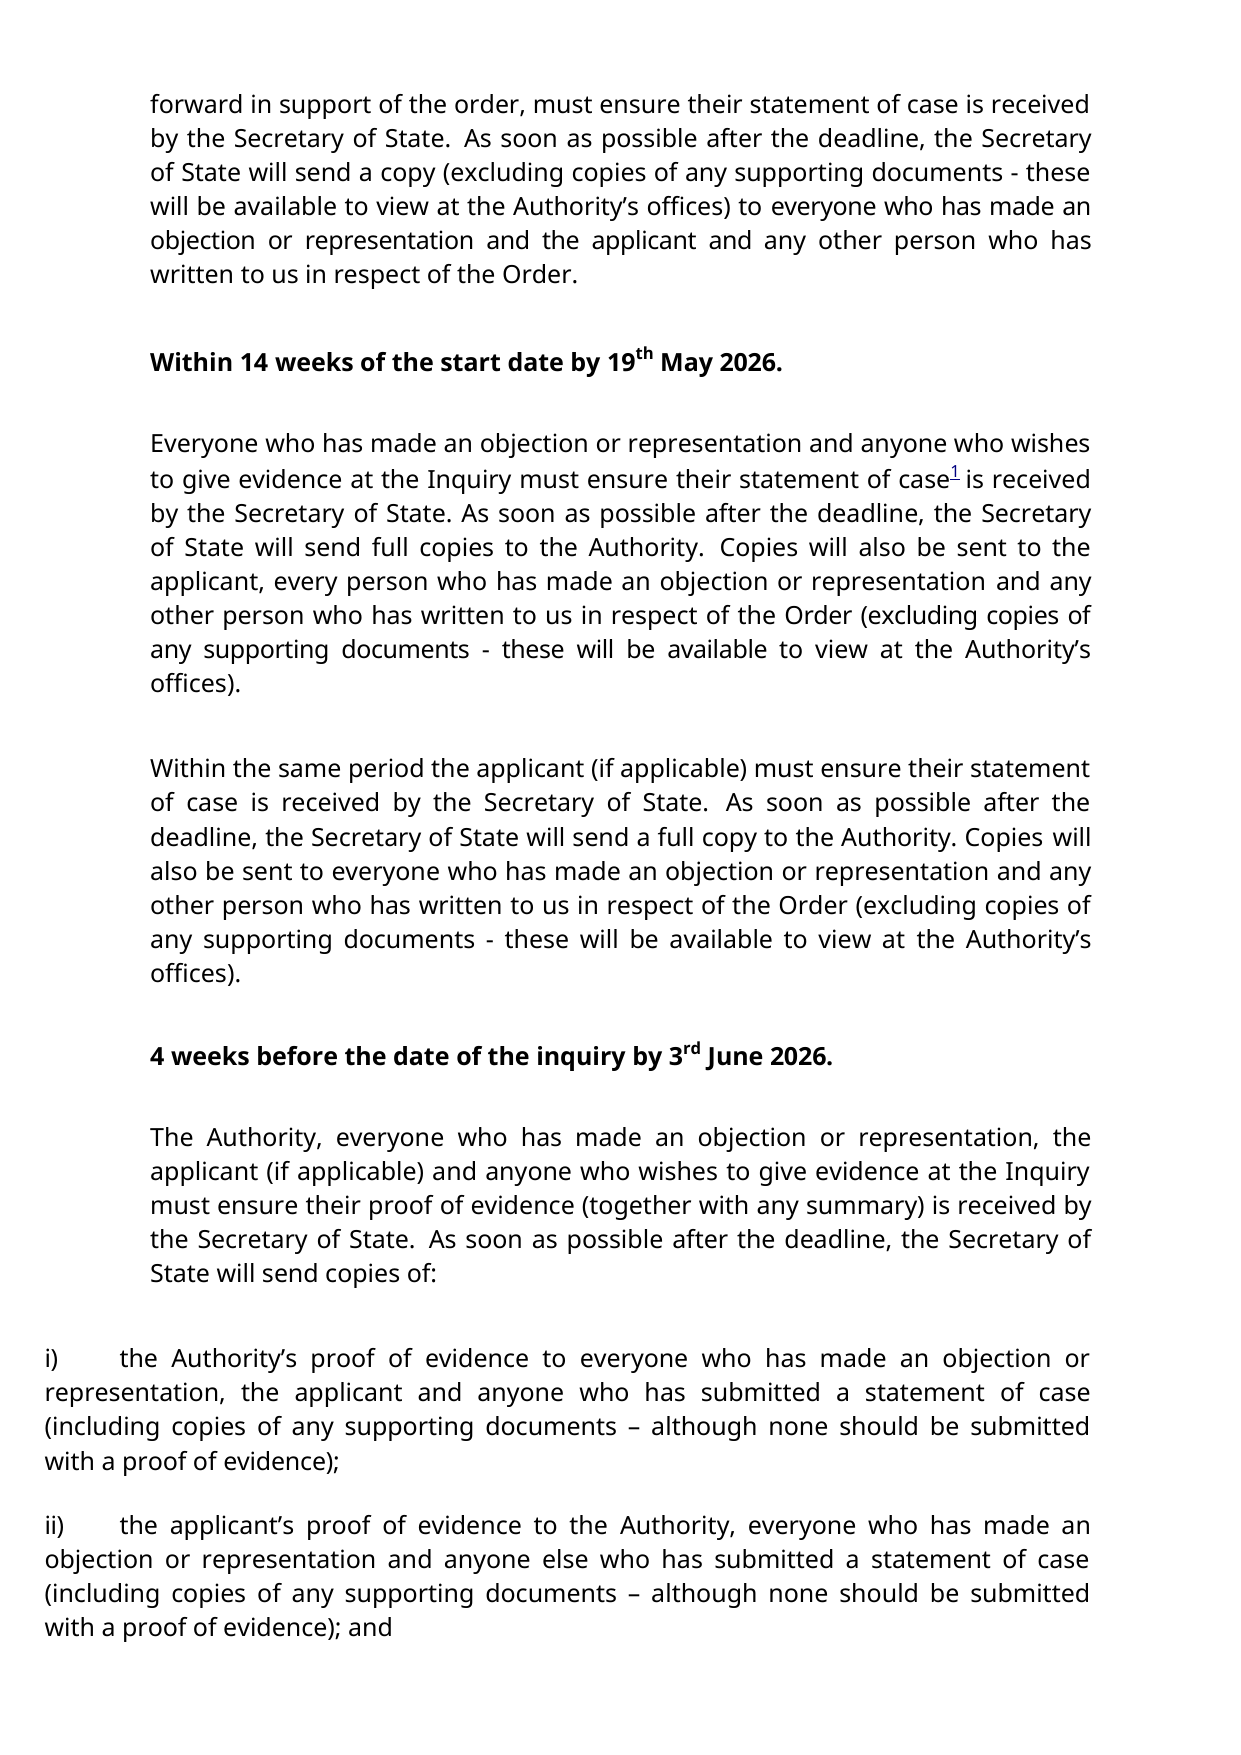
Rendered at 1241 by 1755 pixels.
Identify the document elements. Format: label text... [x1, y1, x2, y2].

subtitle 4 weeks before the date of the inquiry by 3rd June 2026. [150, 1036, 1167, 1073]
text forward in support of the order, must ensure their statement of case is received by the Secretary of State. As soon as possible after the deadline, the Secretary of State will send a copy (excluding copies of any supporting documents - these will be available to view at the Authority’s offices) to everyone who has made an objection or representation and the applicant and any other person who has written to us in respect of the Order. [150, 87, 1091, 291]
text Everyone who has made an objection or representation and anyone who wishes to give evidence at the Inquiry must ensure their statement of case1 is received by the Secretary of State. As soon as possible after the deadline, the Secretary of State will send full copies to the Authority. Copies will also be sent to the applicant, every person who has made an objection or representation and any other person who has written to us in respect of the Order (excluding copies of any supporting documents - these will be available to view at the Authority’s offices). [150, 425, 1092, 700]
list the Authority’s proof of evidence to everyone who has made an objection or representation, the applicant and anyone who has submitted a statement of case (including copies of any supporting documents – although none should be submitted with a proof of evidence); [44, 1341, 1092, 1477]
text The Authority, everyone who has made an objection or representation, the applicant (if applicable) and anyone who wishes to give evidence at the Inquiry must ensure their proof of evidence (together with any summary) is received by the Secretary of State. As soon as possible after the deadline, the Secretary of State will send copies of: [150, 1120, 1091, 1290]
subtitle Within 14 weeks of the start date by 19th May 2026. [150, 342, 1167, 378]
text Within the same period the applicant (if applicable) must ensure their statement of case is received by the Secretary of State. As soon as possible after the deadline, the Secretary of State will send a full copy to the Authority. Copies will also be sent to everyone who has made an objection or representation and any other person who has written to us in respect of the Order (excluding copies of any supporting documents - these will be available to view at the Authority’s offices). [150, 751, 1092, 989]
list the applicant’s proof of evidence to the Authority, everyone who has made an objection or representation and anyone else who has submitted a statement of case (including copies of any supporting documents – although none should be submitted with a proof of evidence); and [44, 1507, 1092, 1644]
